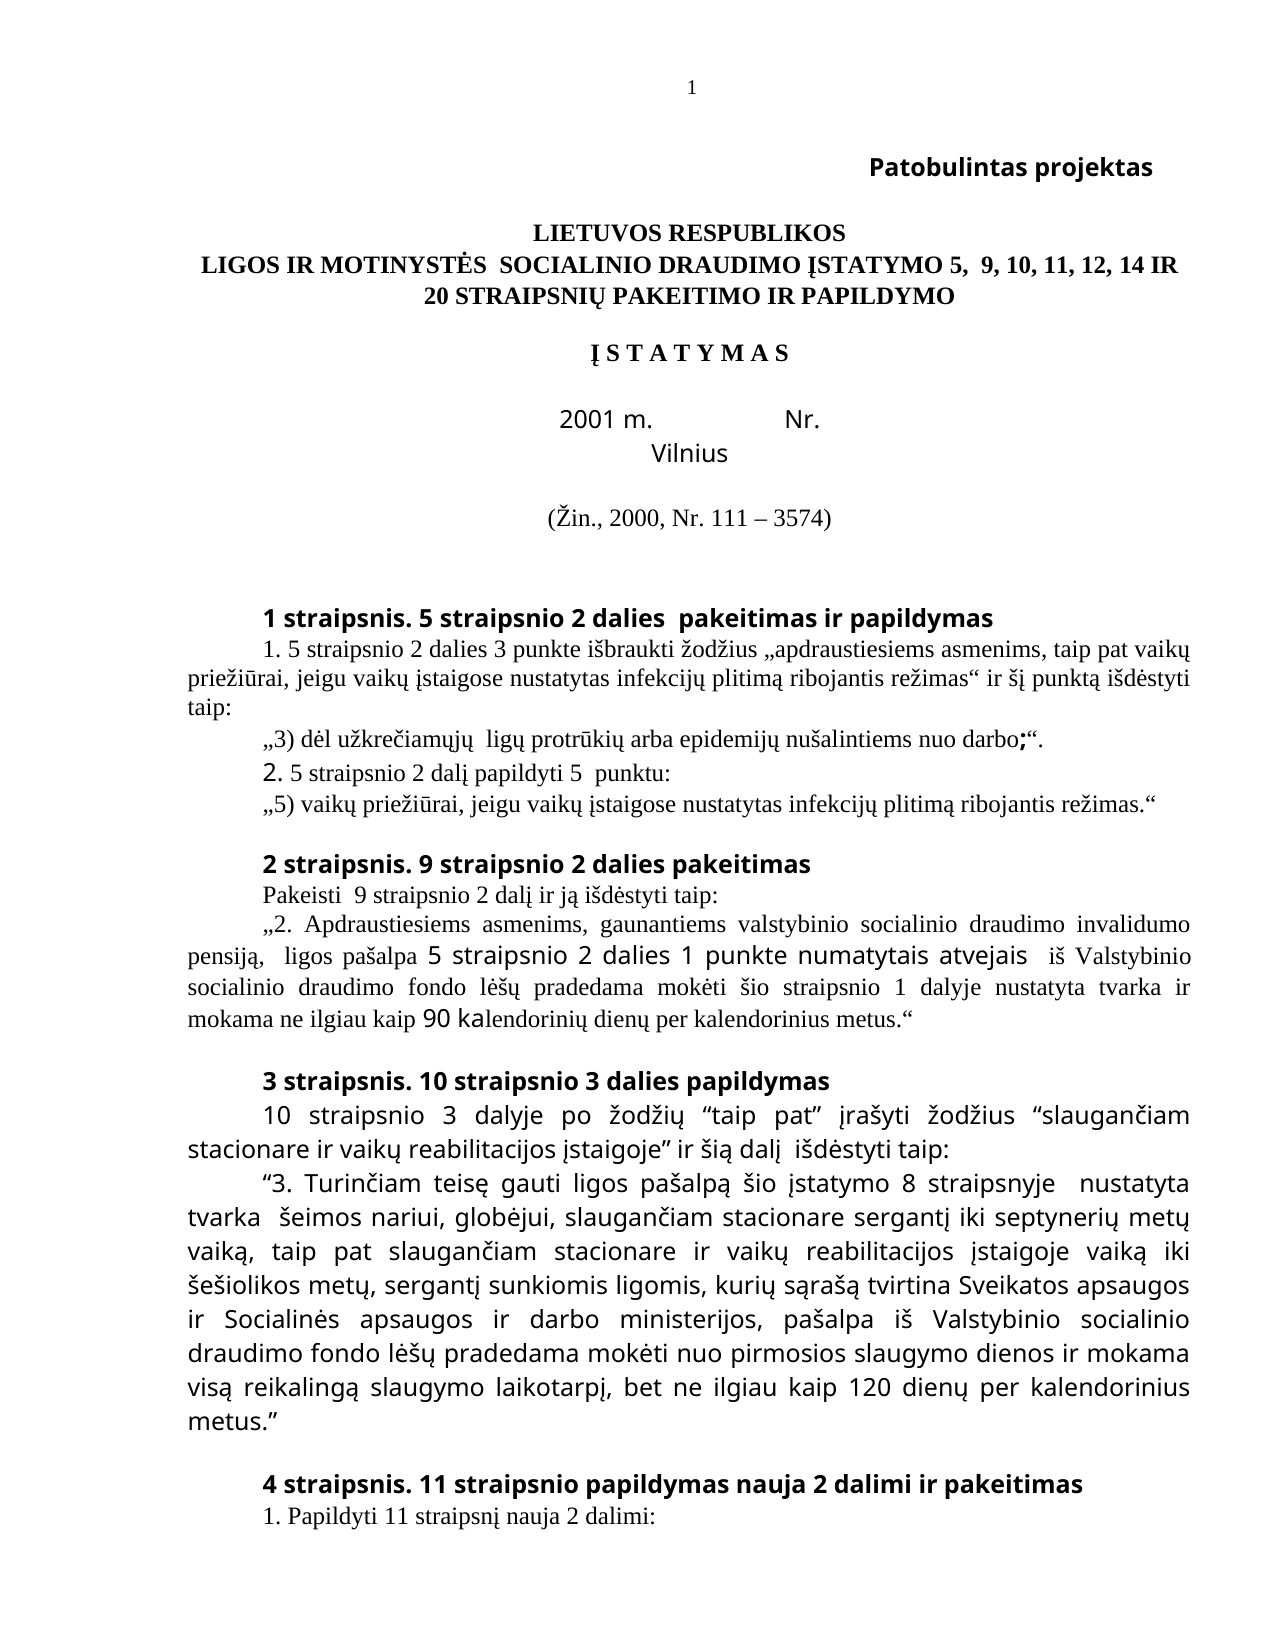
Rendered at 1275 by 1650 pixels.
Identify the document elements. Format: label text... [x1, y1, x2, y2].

text 2 straipsnis. 9 straipsnio 2 dalies pakeitimas [187, 846, 1192, 880]
text „2. Apdraustiesiems asmenims, gaunantiems valstybinio socialinio draudimo invalidumo pensiją, ligos pašalpa 5 straipsnio 2 dalies 1 punkte numatytais atvejais iš Valstybinio socialinio draudimo fondo lėšų pradedama mokėti šio straipsnio 1 dalyje nustatyta tvarka ir mokama ne ilgiau kaip 90 kalendorinių dienų per kalendorinius metus.“ [187, 909, 1192, 1035]
text 1. 5 straipsnio 2 dalies 3 punkte išbraukti žodžius „apdraustiesiems asmenims, taip pat vaikų priežiūrai, jeigu vaikų įstaigose nustatytas infekcijų plitimą ribojantis režimas“ ir šį punktą išdėstyti taip: [187, 634, 1192, 721]
text 1. Papildyti 11 straipsnį nauja 2 dalimi: [187, 1501, 1196, 1530]
text Į S T A T Y M A S [187, 338, 1192, 367]
text LIETUVOS RESPUBLIKOS [187, 218, 1192, 247]
text Pakeisti 9 straipsnio 2 dalį ir ją išdėstyti taip: [187, 880, 1192, 909]
text 1 straipsnis. 5 straipsnio 2 dalies pakeitimas ir papildymas [187, 600, 1192, 634]
text (Žin., 2000, Nr. 111 – 3574) [187, 503, 1192, 532]
text 2001 m. Nr. [187, 401, 1192, 435]
text LIGOS IR MOTINYSTĖS SOCIALINIO DRAUDIMO ĮSTATYMO 5, 9, 10, 11, 12, 14 IR 20 STRAIPSNIŲ PAKEITIMO IR PAPILDYMO [187, 247, 1192, 310]
table_header Patobulintas projektas [819, 150, 1203, 184]
text 2. 5 straipsnio 2 dalį papildyti 5 punktu: [187, 755, 1192, 789]
text 3 straipsnis. 10 straipsnio 3 dalies papildymas [187, 1063, 1192, 1097]
text “3. Turinčiam teisę gauti ligos pašalpą šio įstatymo 8 straipsnyje nustatyta tvarka šeimos nariui, globėjui, slaugančiam stacionare sergantį iki septynerių metų vaiką, taip pat slaugančiam stacionare ir vaikų reabilitacijos įstaigoje vaiką iki šešiolikos metų, sergantį sunkiomis ligomis, kurių sąrašą tvirtina Sveikatos apsaugos ir Socialinės apsaugos ir darbo ministerijos, pašalpa iš Valstybinio socialinio draudimo fondo lėšų pradedama mokėti nuo pirmosios slaugymo dienos ir mokama visą reikalingą slaugymo laikotarpį, bet ne ilgiau kaip 120 dienų per kalendorinius metus.” [187, 1166, 1192, 1438]
text „3) dėl užkrečiamųjų ligų protrūkių arba epidemijų nušalintiems nuo darbo;“. [187, 721, 1192, 755]
table_header [188, 150, 819, 184]
text Vilnius [187, 435, 1192, 469]
text „5) vaikų priežiūrai, jeigu vaikų įstaigose nustatytas infekcijų plitimą ribojantis režimas.“ [187, 789, 1192, 817]
text 10 straipsnio 3 dalyje po žodžių “taip pat” įrašyti žodžius “slaugančiam stacionare ir vaikų reabilitacijos įstaigoje” ir šią dalį išdėstyti taip: [187, 1097, 1192, 1166]
text 4 straipsnis. 11 straipsnio papildymas nauja 2 dalimi ir pakeitimas [187, 1467, 1192, 1501]
